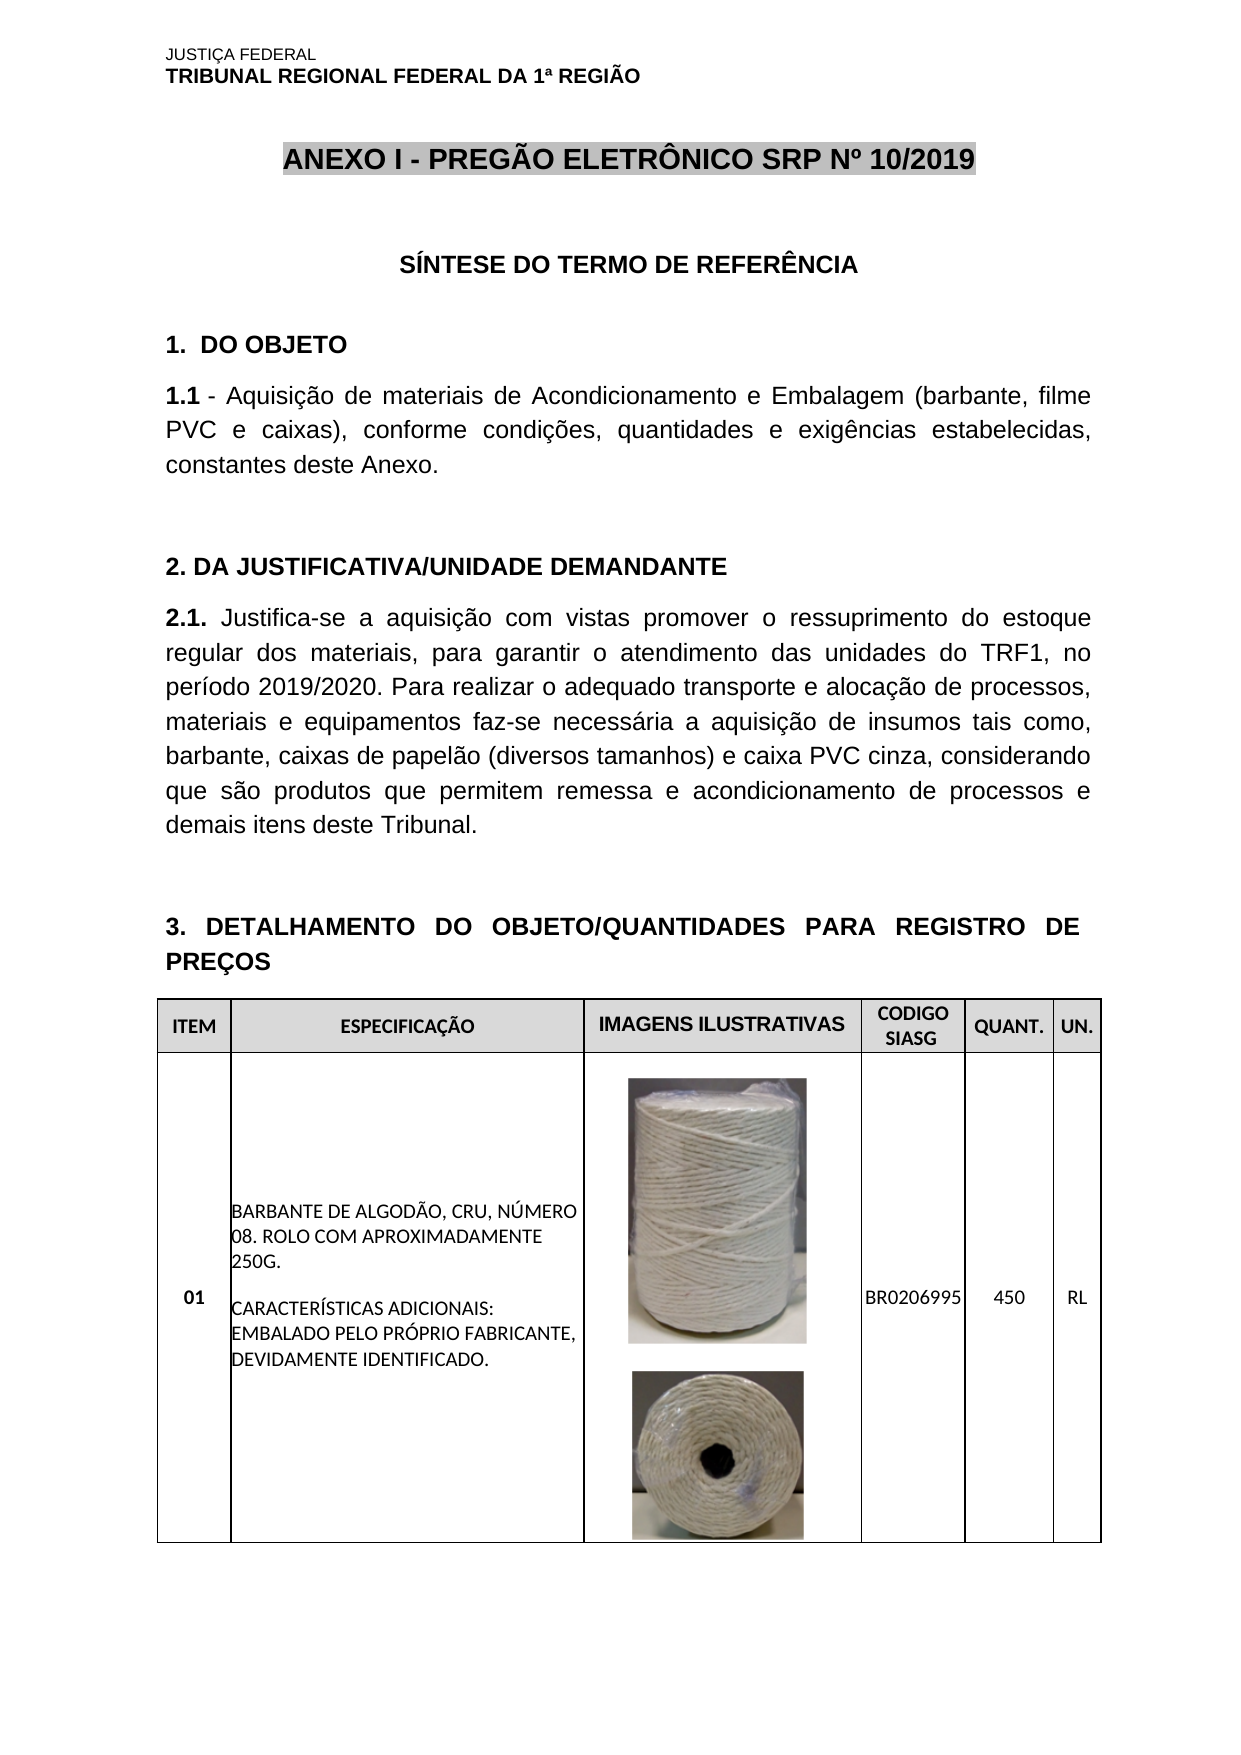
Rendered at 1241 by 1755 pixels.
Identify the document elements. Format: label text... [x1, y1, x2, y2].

text ANEXO I - PREGÃO ELETRÔNICO SRP Nº 10/2019 [165, 142, 1093, 175]
table_header UN. [1054, 1000, 1100, 1052]
table_header ESPECIFICAÇÃO [232, 1000, 583, 1052]
text 1.1 - Aquisição de materiais de Acondicionamento e Embalagem (barbante, filme PVC e caixas), conforme condições, quantidades e exigências estabelecidas, constantes deste Anexo. [165, 381, 1093, 478]
table_cell [585, 1053, 861, 1542]
text SÍNTESE DO TERMO DE REFERÊNCIA [165, 250, 1093, 278]
table_header IMAGENS ILUSTRATIVAS [585, 1000, 861, 1052]
table_header CODIGO SIASG [862, 1000, 964, 1052]
text 2. DA JUSTIFICATIVA/UNIDADE DEMANDANTE [165, 552, 1093, 581]
text 3. DETALHAMENTO DO OBJETO/QUANTIDADES PARA REGISTRO DE PREÇOS [165, 912, 1080, 976]
table_cell 01 [158, 1053, 230, 1542]
table_cell BARBANTE DE ALGODÃO, CRU, NÚMERO 08. ROLO COM APROXIMADAMENTE 250G. CARACTERÍSTICAS ADICIONAIS: EMBALADO PELO PRÓPRIO FABRICANTE, DEVIDAMENTE IDENTIFICADO. [232, 1053, 583, 1542]
table_header QUANT. [966, 1000, 1053, 1052]
table_cell 450 [966, 1053, 1053, 1542]
table_header ITEM [158, 1000, 230, 1052]
table_cell BR0206995 [862, 1053, 964, 1542]
table_cell RL [1054, 1053, 1100, 1542]
text 1. DO OBJETO [165, 330, 1093, 358]
text 2.1. Justifica-se a aquisição com vistas promover o ressuprimento do estoque regular dos materiais, para garantir o atendimento das unidades do TRF1, no período 2019/2020. Para realizar o adequado transporte e alocação de processos, materiais e equipamentos faz-se necessária a aquisição de insumos tais como, barbante, caixas de papelão (diversos tamanhos) e caixa PVC cinza, considerando que são produtos que permitem remessa e acondicionamento de processos e demais itens deste Tribunal. [165, 603, 1093, 839]
